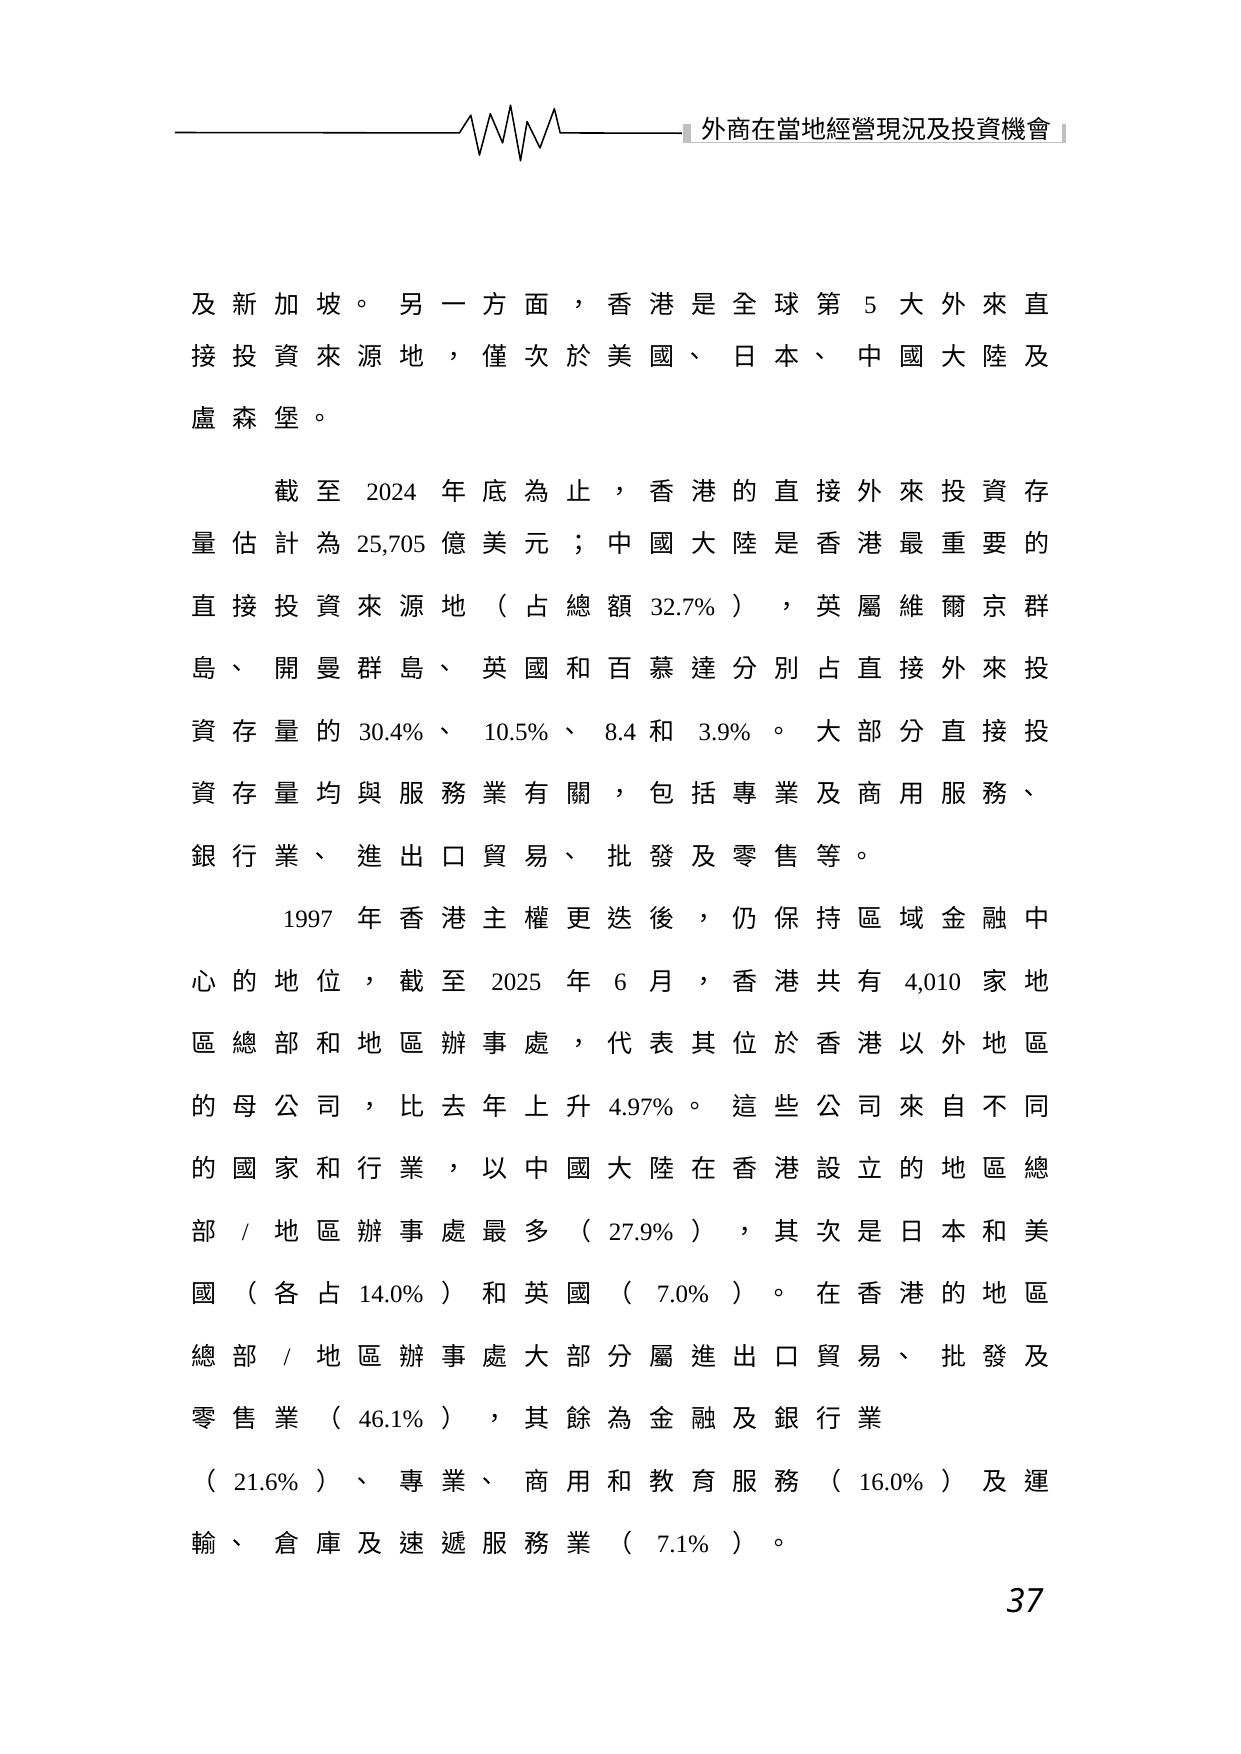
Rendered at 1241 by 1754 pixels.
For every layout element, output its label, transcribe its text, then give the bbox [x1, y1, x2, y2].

text 1997年香港主權更迭後，仍保持區域金融中心的地位，截至2025年6月，香港共有4,010家地區總部和地區辦事處，代表其位於香港以外地區的母公司，比去年上升4.97%。這些公司來自不同的國家和行業，以中國大陸在香港設立的地區總部/地區辦事處最多（27.9%），其次是日本和美國（各占14.0%）和英國（7.0%）。在香港的地區總部/地區辦事處大部分屬進出口貿易、批發及零售業（46.1%），其餘為金融及銀行業（21.6%）、專業、商用和教育服務（16.0%）及運輸、倉庫及速遞服務業（7.1%）。 [183, 875, 1058, 1563]
text 及新加坡。另一方面，香港是全球第5大外來直接投資來源地，僅次於美國、日本、中國大陸及盧森堡。 [183, 250, 1058, 438]
text 截至2024年底為止，香港的直接外來投資存量估計為25,705億美元；中國大陸是香港最重要的直接投資來源地（占總額32.7%），英屬維爾京群島、開曼群島、英國和百慕達分別占直接外來投資存量的30.4%、10.5%、8.4和3.9%。大部分直接投資存量均與服務業有關，包括專業及商用服務、銀行業、進出口貿易、批發及零售等。 [183, 438, 1058, 875]
